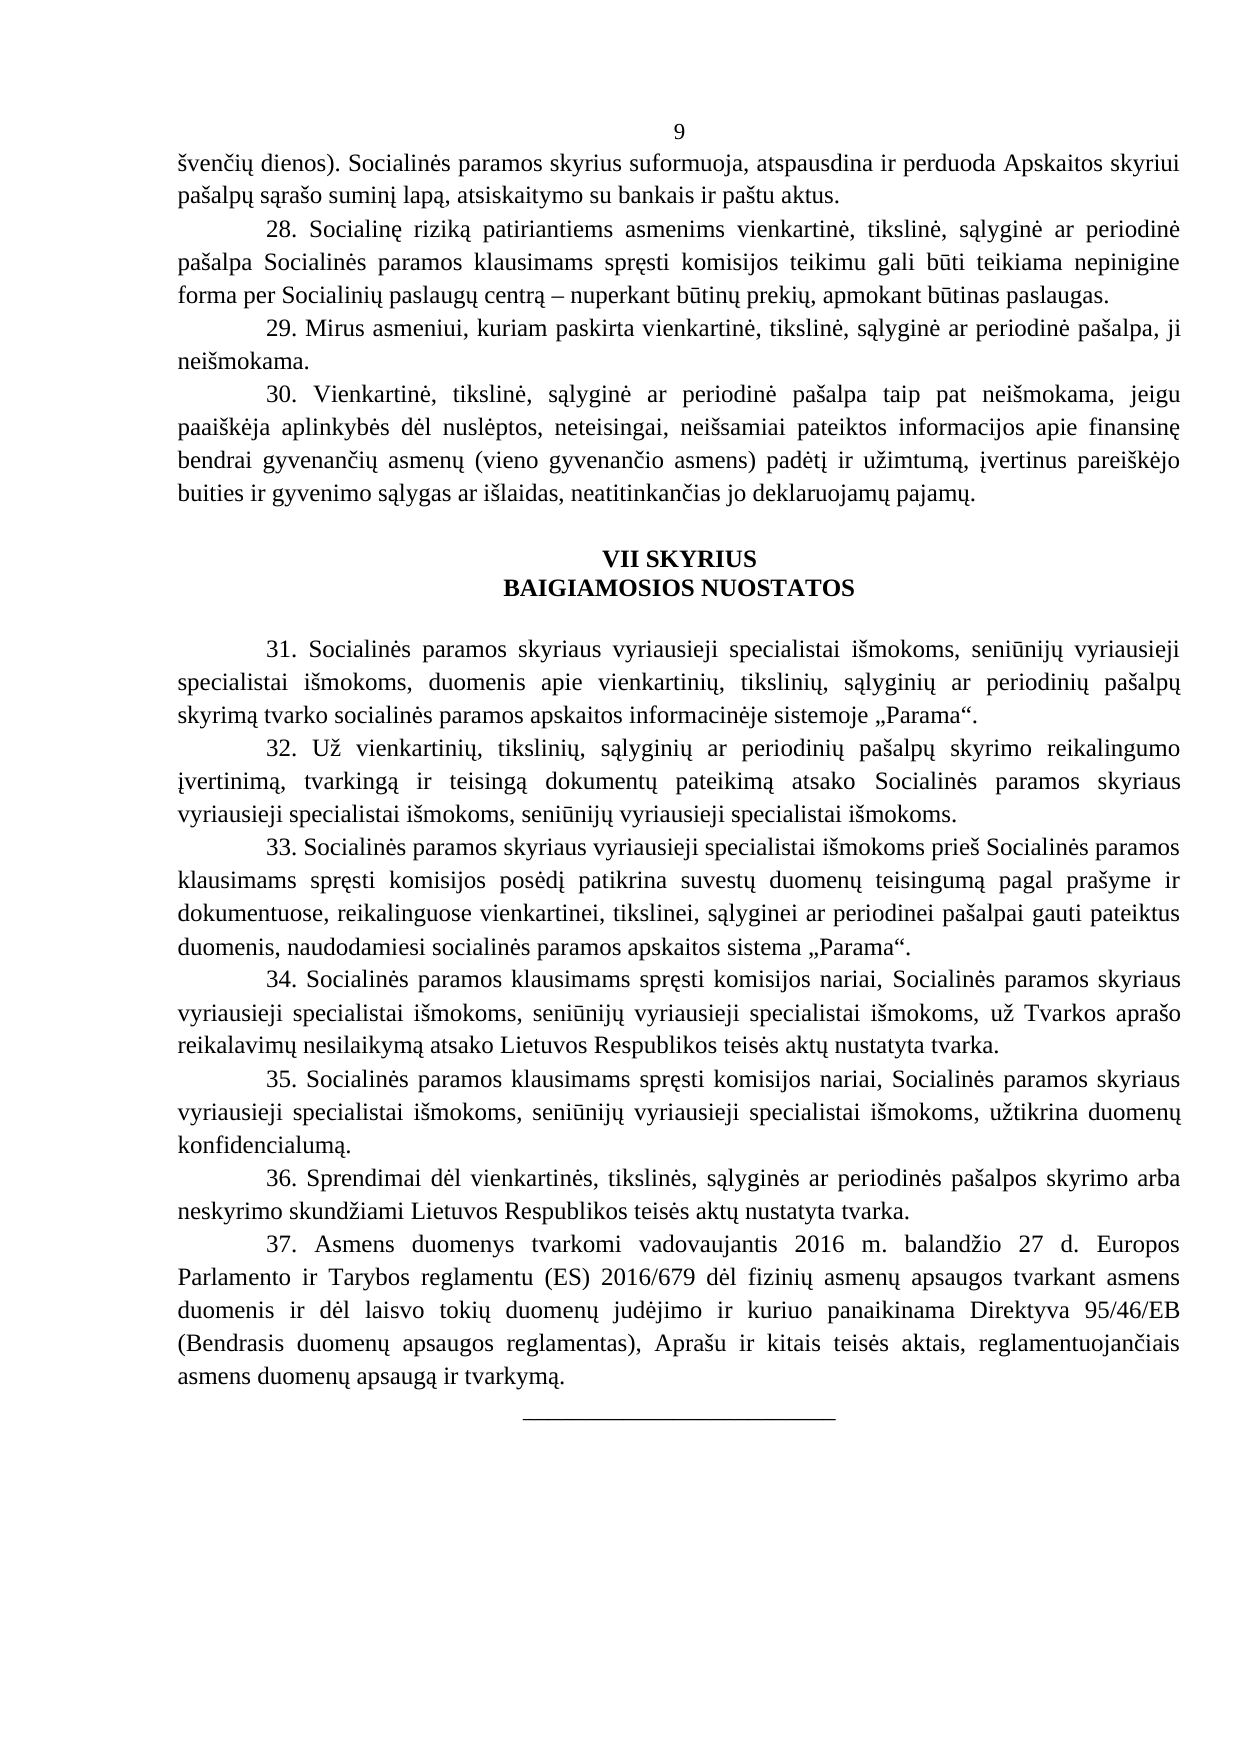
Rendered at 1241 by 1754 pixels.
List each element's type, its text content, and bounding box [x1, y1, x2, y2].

text 34. Socialinės paramos klausimams spręsti komisijos nariai, Socialinės paramos skyriaus vyriausieji specialistai išmokoms, seniūnijų vyriausieji specialistai išmokoms, už Tvarkos aprašo reikalavimų nesilaikymą atsako Lietuvos Respublikos teisės aktų nustatyta tvarka. [177, 964, 1181, 1059]
text 28. Socialinę riziką patiriantiems asmenims vienkartinė, tikslinė, sąlyginė ar periodinė pašalpa Socialinės paramos klausimams spręsti komisijos teikimu gali būti teikiama nepinigine forma per Socialinių paslaugų centrą – nuperkant būtinų prekių, apmokant būtinas paslaugas. [177, 214, 1181, 308]
text 37. Asmens duomenys tvarkomi vadovaujantis 2016 m. balandžio 27 d. Europos Parlamento ir Tarybos reglamentu (ES) 2016/679 dėl fizinių asmenų apsaugos tvarkant asmens duomenis ir dėl laisvo tokių duomenų judėjimo ir kuriuo panaikinama Direktyva 95/46/EB (Bendrasis duomenų apsaugos reglamentas), Aprašu ir kitais teisės aktais, reglamentuojančiais asmens duomenų apsaugą ir tvarkymą. [177, 1229, 1181, 1389]
text švenčių dienos). Socialinės paramos skyrius suformuoja, atspausdina ir perduoda Apskaitos skyriui pašalpų sąrašo suminį lapą, atsiskaitymo su bankais ir paštu aktus. [177, 148, 1181, 209]
text _________________________ [177, 1394, 1181, 1423]
text 32. Už vienkartinių, tikslinių, sąlyginių ar periodinių pašalpų skyrimo reikalingumo įvertinimą, tvarkingą ir teisingą dokumentų pateikimą atsako Socialinės paramos skyriaus vyriausieji specialistai išmokoms, seniūnijų vyriausieji specialistai išmokoms. [177, 733, 1181, 828]
text 31. Socialinės paramos skyriaus vyriausieji specialistai išmokoms, seniūnijų vyriausieji specialistai išmokoms, duomenis apie vienkartinių, tikslinių, sąlyginių ar periodinių pašalpų skyrimą tvarko socialinės paramos apskaitos informacinėje sistemoje „Parama“. [177, 634, 1181, 729]
text 30. Vienkartinė, tikslinė, sąlyginė ar periodinė pašalpa taip pat neišmokama, jeigu paaiškėja aplinkybės dėl nuslėptos, neteisingai, neišsamiai pateiktos informacijos apie finansinę bendrai gyvenančių asmenų (vieno gyvenančio asmens) padėtį ir užimtumą, įvertinus pareiškėjo buities ir gyvenimo sąlygas ar išlaidas, neatitinkančias jo deklaruojamų pajamų. [177, 379, 1181, 507]
text BAIGIAMOSIOS NUOSTATOS [177, 573, 1181, 601]
text 33. Socialinės paramos skyriaus vyriausieji specialistai išmokoms prieš Socialinės paramos klausimams spręsti komisijos posėdį patikrina suvestų duomenų teisingumą pagal prašyme ir dokumentuose, reikalinguose vienkartinei, tikslinei, sąlyginei ar periodinei pašalpai gauti pateiktus duomenis, naudodamiesi socialinės paramos apskaitos sistema „Parama“. [177, 832, 1181, 960]
text VII SKYRIUS [177, 544, 1181, 573]
text 29. Mirus asmeniui, kuriam paskirta vienkartinė, tikslinė, sąlyginė ar periodinė pašalpa, ji neišmokama. [177, 313, 1181, 374]
text 36. Sprendimai dėl vienkartinės, tikslinės, sąlyginės ar periodinės pašalpos skyrimo arba neskyrimo skundžiami Lietuvos Respublikos teisės aktų nustatyta tvarka. [177, 1163, 1181, 1224]
text 35. Socialinės paramos klausimams spręsti komisijos nariai, Socialinės paramos skyriaus vyriausieji specialistai išmokoms, seniūnijų vyriausieji specialistai išmokoms, užtikrina duomenų konfidencialumą. [177, 1064, 1181, 1158]
